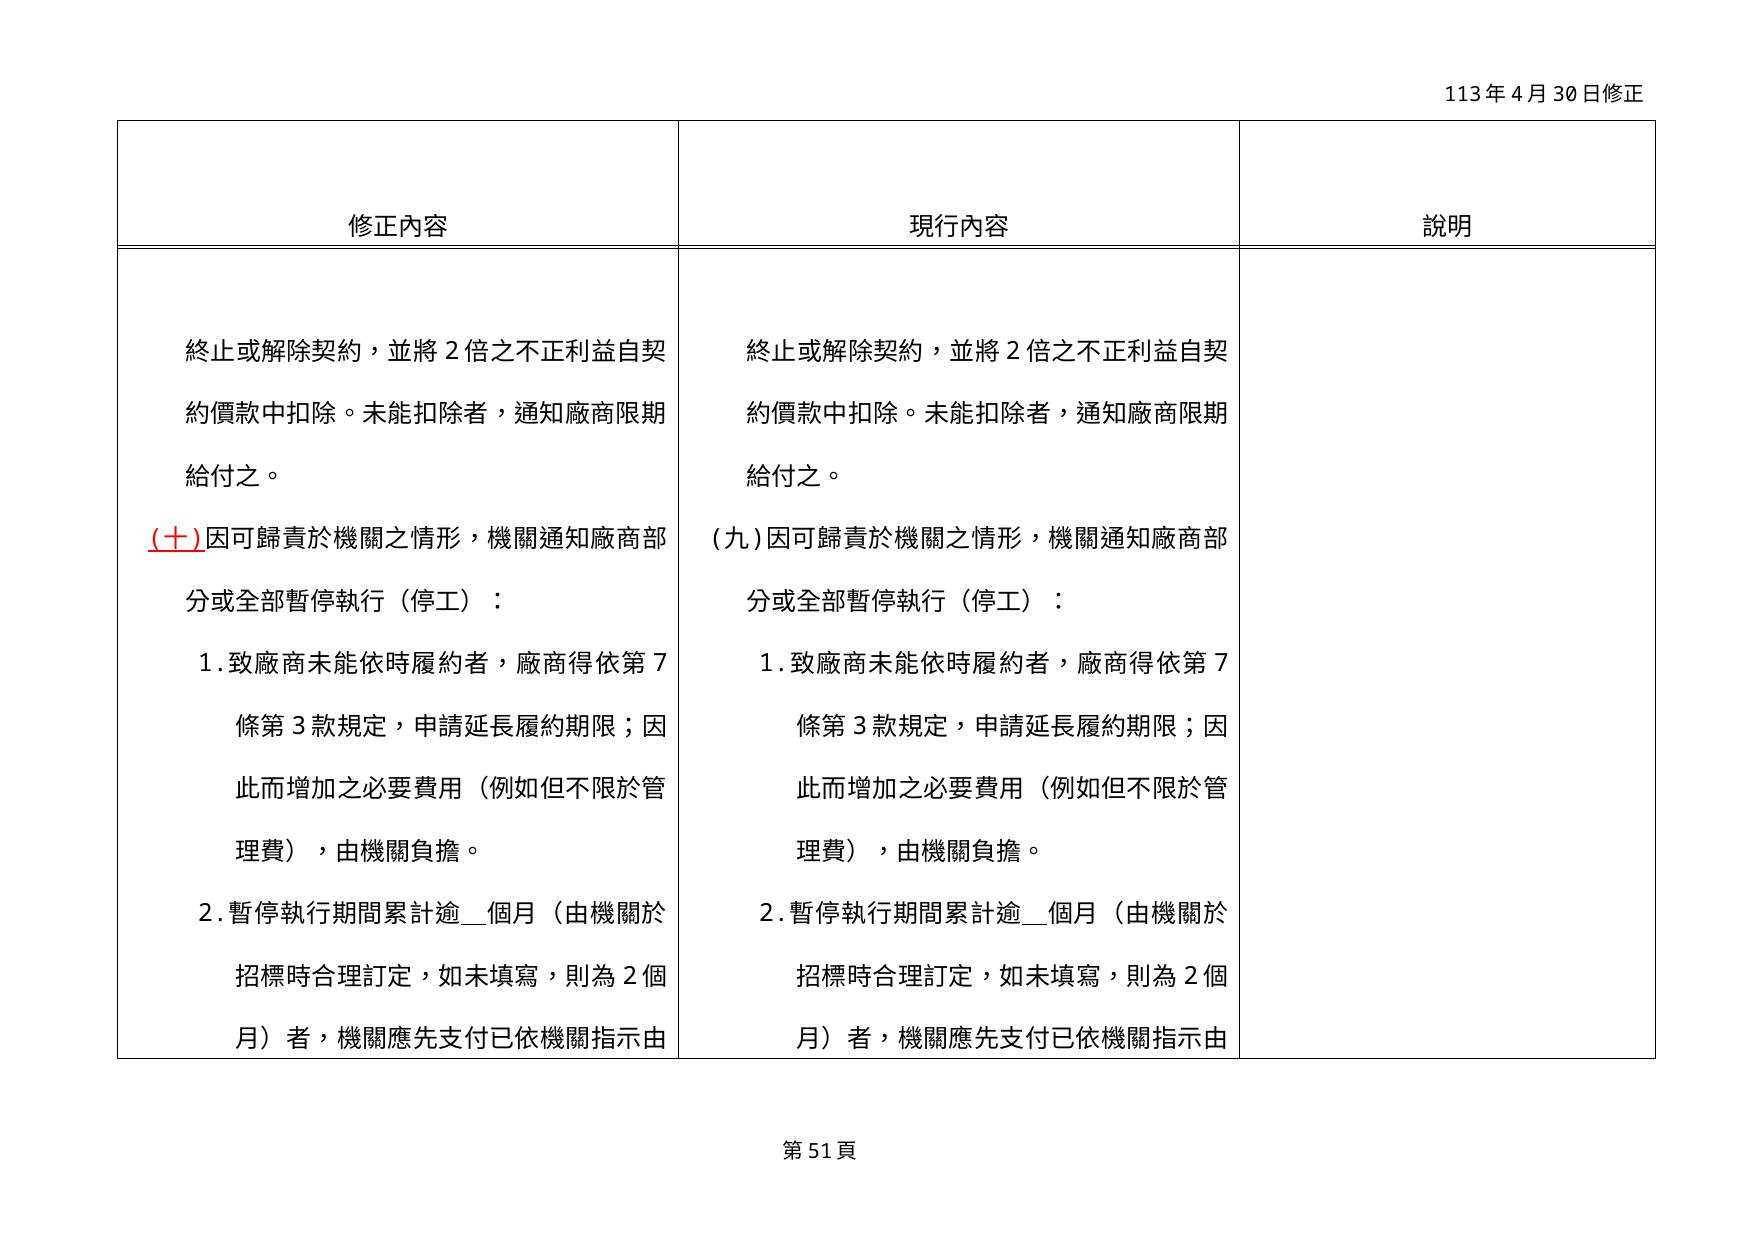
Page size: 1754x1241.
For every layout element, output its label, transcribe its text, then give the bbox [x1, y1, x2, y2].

table_cell 第1款第5目第1選項，比照「工程採購契約範本」第21條第1款第5目修正。 第7款，比照「工程採購契約範本」第21條第7款增訂。 原第7款至第14款移列第8款至第15款，配合款次移列酌修部分文字。 [1240, 249, 1655, 1058]
table_header 修正內容 [118, 121, 678, 245]
table_header 說明 [1240, 121, 1655, 245]
table_cell 終止或解除契約，並將2倍之不正利益自契約價款中扣除。未能扣除者，通知廠商限期給付之。 (十)因可歸責於機關之情形，機關通知廠商部分或全部暫停執行（停工）： 1.致廠商未能依時履約者，廠商得依第7條第3款規定，申請延長履約期限；因此而增加之必要費用（例如但不限於管理費），由機關負擔。 2.暫停執行期間累計逾＿個月（由機關於招標時合理訂定，如未填寫，則為2個月）者，機關應先支付已依機關指示由 [118, 249, 678, 1058]
table_cell 終止或解除契約，並將2倍之不正利益自契約價款中扣除。未能扣除者，通知廠商限期給付之。 (九)因可歸責於機關之情形，機關通知廠商部分或全部暫停執行（停工）： 1.致廠商未能依時履約者，廠商得依第7條第3款規定，申請延長履約期限；因此而增加之必要費用（例如但不限於管理費），由機關負擔。 2.暫停執行期間累計逾＿個月（由機關於招標時合理訂定，如未填寫，則為2個月）者，機關應先支付已依機關指示由 [679, 249, 1239, 1058]
table_header 現行內容 [679, 121, 1239, 245]
